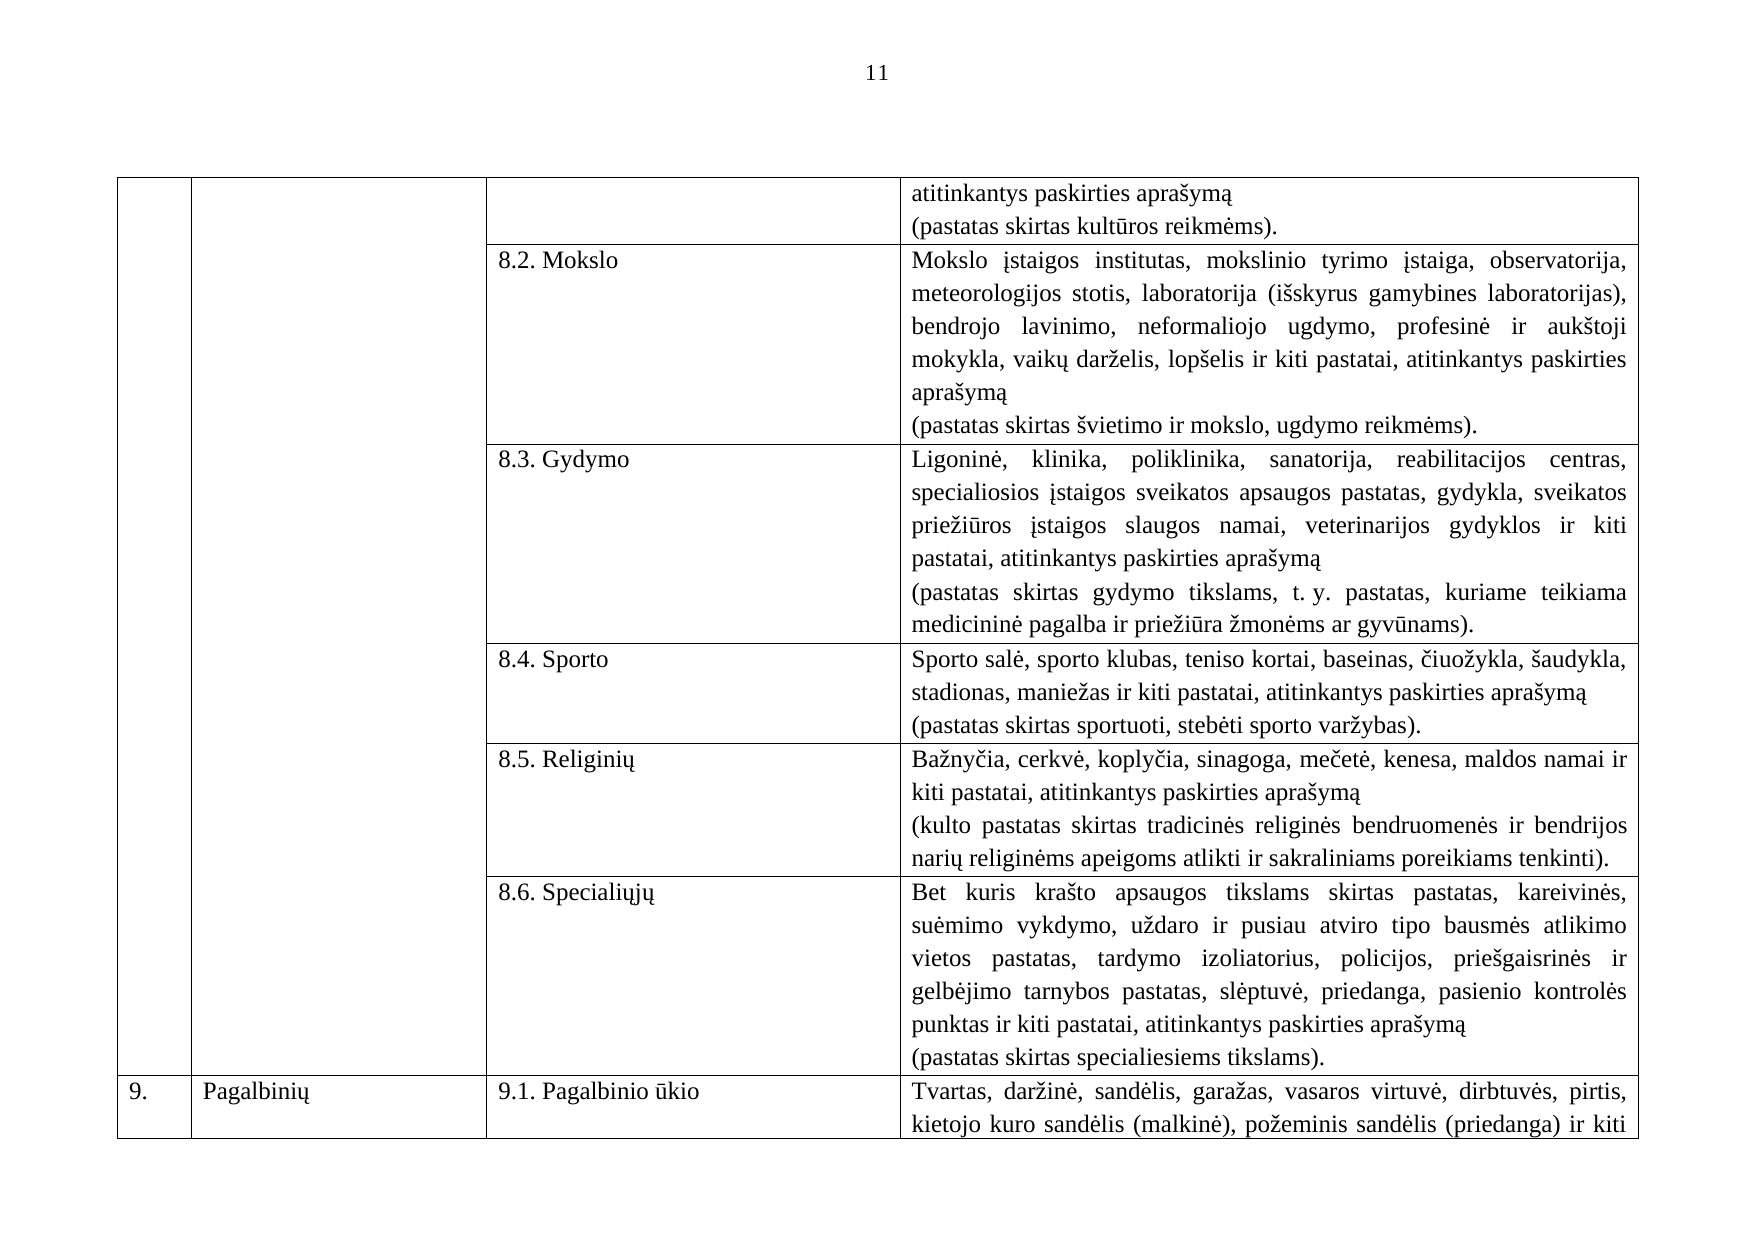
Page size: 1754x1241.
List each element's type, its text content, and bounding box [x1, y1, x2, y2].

table_cell 9.1. Pagalbinio ūkio [487, 1076, 900, 1138]
table_cell Tvartas, daržinė, sandėlis, garažas, vasaros virtuvė, dirbtuvės, pirtis, kietojo kuro sandėlis (malkinė), požeminis sandėlis (priedanga) ir kiti [901, 1076, 1638, 1138]
table_cell Bet kuris krašto apsaugos tikslams skirtas pastatas, kareivinės, suėmimo vykdymo, uždaro ir pusiau atviro tipo bausmės atlikimo vietos pastatas, tardymo izoliatorius, policijos, priešgaisrinės ir gelbėjimo tarnybos pastatas, slėptuvė, priedanga, pasienio kontrolės punktas ir kiti pastatai, atitinkantys paskirties aprašymą (pastatas skirtas specialiesiems tikslams). [901, 877, 1638, 1075]
table_cell 8.6. Specialiųjų [487, 877, 900, 1075]
table_cell atitinkantys paskirties aprašymą (pastatas skirtas kultūros reikmėms). [901, 178, 1638, 244]
table_cell 8.2. Mokslo [487, 245, 900, 443]
table_cell Ligoninė, klinika, poliklinika, sanatorija, reabilitacijos centras, specialiosios įstaigos sveikatos apsaugos pastatas, gydykla, sveikatos priežiūros įstaigos slaugos namai, veterinarijos gydyklos ir kiti pastatai, atitinkantys paskirties aprašymą (pastatas skirtas gydymo tikslams, t. y. pastatas, kuriame teikiama medicininė pagalba ir priežiūra žmonėms ar gyvūnams). [901, 445, 1638, 643]
table_cell Bažnyčia, cerkvė, koplyčia, sinagoga, mečetė, kenesa, maldos namai ir kiti pastatai, atitinkantys paskirties aprašymą (kulto pastatas skirtas tradicinės religinės bendruomenės ir bendrijos narių religinėms apeigoms atlikti ir sakraliniams poreikiams tenkinti). [901, 744, 1638, 876]
table_cell [192, 178, 486, 1075]
table_cell 9. [118, 1076, 191, 1138]
table_cell 8.3. Gydymo [487, 445, 900, 643]
table_cell 8.5. Religinių [487, 744, 900, 876]
table_cell Mokslo įstaigos institutas, mokslinio tyrimo įstaiga, observatorija, meteorologijos stotis, laboratorija (išskyrus gamybines laboratorijas), bendrojo lavinimo, neformaliojo ugdymo, profesinė ir aukštoji mokykla, vaikų darželis, lopšelis ir kiti pastatai, atitinkantys paskirties aprašymą (pastatas skirtas švietimo ir mokslo, ugdymo reikmėms). [901, 245, 1638, 443]
table_cell 8.4. Sporto [487, 644, 900, 743]
table_cell [487, 178, 900, 244]
table_cell [118, 178, 191, 1075]
table_cell Sporto salė, sporto klubas, teniso kortai, baseinas, čiuožykla, šaudykla, stadionas, maniežas ir kiti pastatai, atitinkantys paskirties aprašymą (pastatas skirtas sportuoti, stebėti sporto varžybas). [901, 644, 1638, 743]
table_cell Pagalbinių [192, 1076, 486, 1138]
